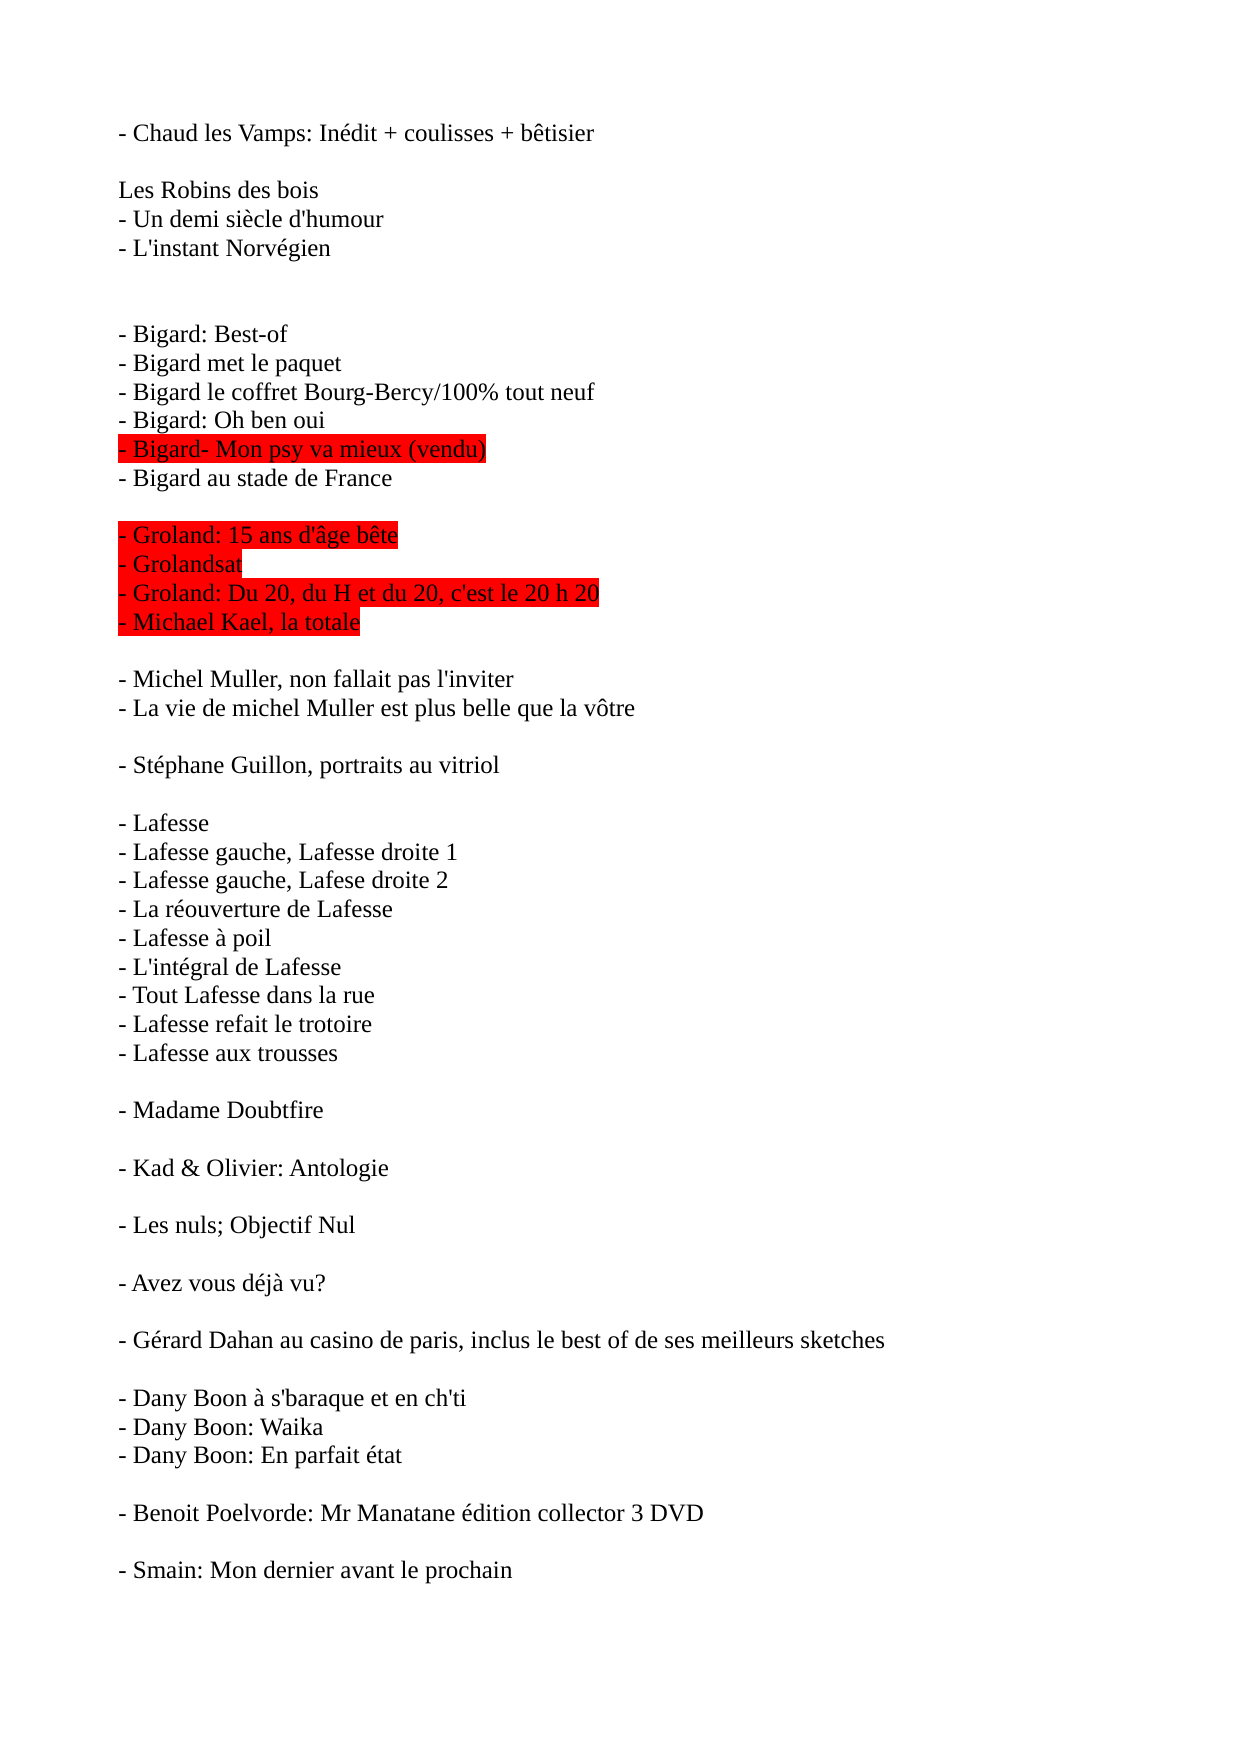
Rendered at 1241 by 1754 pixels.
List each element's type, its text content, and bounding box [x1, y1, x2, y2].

text - Groland: Du 20, du H et du 20, c'est le 20 h 20 [118, 578, 1122, 607]
text - Lafesse [118, 808, 1122, 837]
text - Lafesse aux trousses [118, 1038, 1122, 1067]
text - Madame Doubtfire [118, 1096, 1122, 1124]
text - Bigard- Mon psy va mieux (vendu) [118, 434, 1122, 463]
text - Un demi siècle d'humour [118, 204, 1122, 233]
text - Bigard: Oh ben oui [118, 406, 1122, 434]
text - Bigard met le paquet [118, 348, 1122, 377]
text - Dany Boon: En parfait état [118, 1441, 1122, 1469]
text - L'instant Norvégien [118, 233, 1122, 262]
text - Bigard au stade de France [118, 463, 1122, 492]
text - Stéphane Guillon, portraits au vitriol [118, 751, 1122, 779]
text - Michel Muller, non fallait pas l'inviter [118, 664, 1122, 693]
text - Bigard le coffret Bourg-Bercy/100% tout neuf [118, 377, 1122, 406]
text - Tout Lafesse dans la rue [118, 981, 1122, 1009]
text - Bigard: Best-of [118, 319, 1122, 348]
text - Avez vous déjà vu? [118, 1268, 1122, 1297]
text Les Robins des bois [118, 176, 1122, 204]
text - Kad & Olivier: Antologie [118, 1153, 1122, 1182]
text - Smain: Mon dernier avant le prochain [118, 1556, 1122, 1584]
text - Groland: 15 ans d'âge bête [118, 521, 1122, 549]
text - Dany Boon: Waika [118, 1412, 1122, 1441]
text - Lafesse gauche, Lafesse droite 1 [118, 837, 1122, 866]
text - Lafesse à poil [118, 923, 1122, 952]
text - Les nuls; Objectif Nul [118, 1211, 1122, 1239]
text - Lafesse refait le trotoire [118, 1009, 1122, 1038]
text - La vie de michel Muller est plus belle que la vôtre [118, 693, 1122, 722]
text - Dany Boon à s'baraque et en ch'ti [118, 1383, 1122, 1412]
text - Lafesse gauche, Lafese droite 2 [118, 866, 1122, 894]
text - Grolandsat [118, 549, 1122, 578]
text - Gérard Dahan au casino de paris, inclus le best of de ses meilleurs sketches [118, 1326, 1122, 1354]
text - L'intégral de Lafesse [118, 952, 1122, 981]
text - Chaud les Vamps: Inédit + coulisses + bêtisier [118, 118, 1122, 147]
text - Benoit Poelvorde: Mr Manatane édition collector 3 DVD [118, 1498, 1122, 1527]
text - La réouverture de Lafesse [118, 894, 1122, 923]
text - Michael Kael, la totale [118, 607, 1122, 636]
